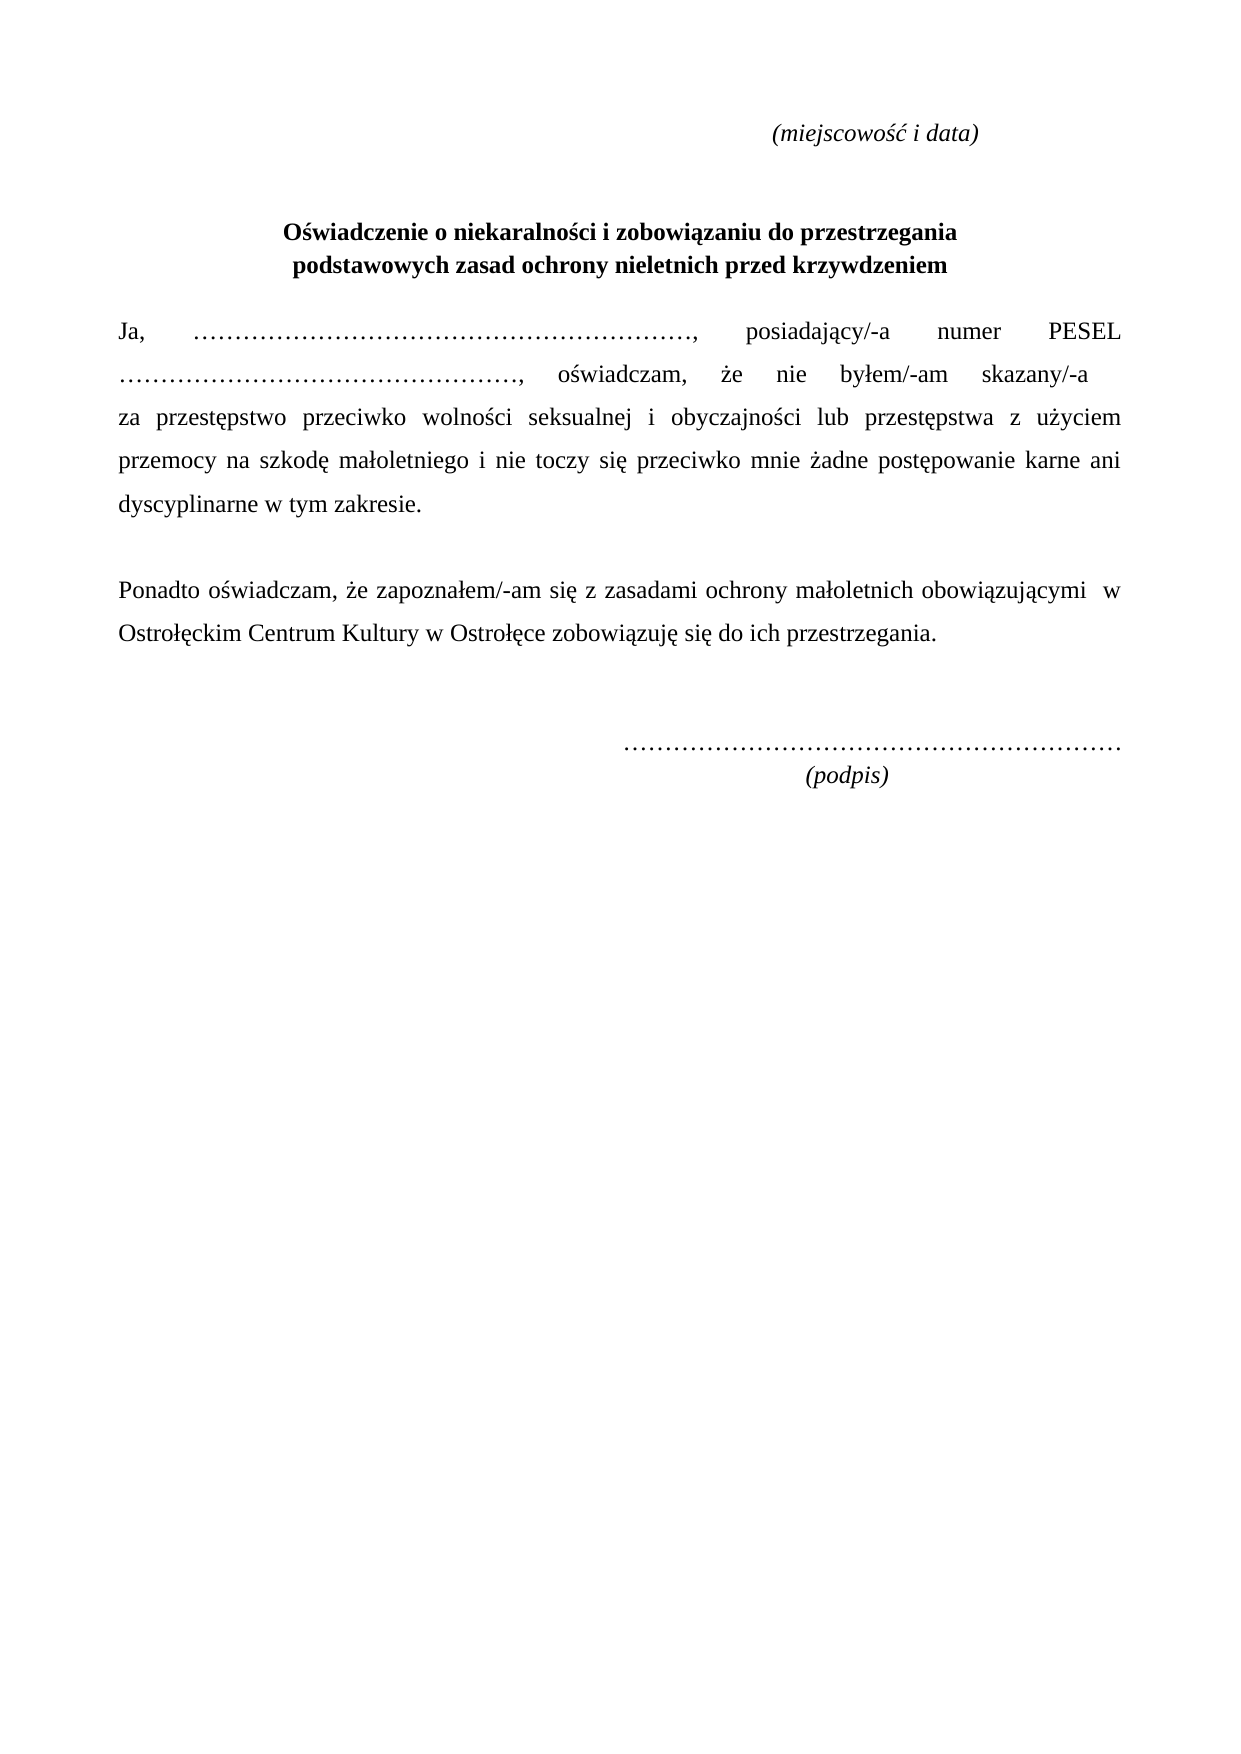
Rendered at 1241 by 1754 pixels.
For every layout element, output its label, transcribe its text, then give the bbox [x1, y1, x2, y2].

text podstawowych zasad ochrony nieletnich przed krzywdzeniem [118, 250, 1122, 279]
text Ja, ……………………………………………………, posiadający/-a numer PESEL …………………………………………, oświadczam, że nie byłem/-am skazany/-a za przestępstwo przeciwko wolności seksualnej i obyczajności lub przestępstwa z użyciem przemocy na szkodę małoletniego i nie toczy się przeciwko mnie żadne postępowanie karne ani dyscyplinarne w tym zakresie. [118, 316, 1122, 517]
text (podpis) [118, 760, 1122, 789]
text Oświadczenie o niekaralności i zobowiązaniu do przestrzegania [118, 217, 1122, 246]
text Ponadto oświadczam, że zapoznałem/-am się z zasadami ochrony małoletnich obowiązującymi w Ostrołęckim Centrum Kultury w Ostrołęce zobowiązuję się do ich przestrzegania. [118, 575, 1122, 647]
text (miejscowość i data) [118, 118, 1122, 147]
text …………………………………………………… [118, 727, 1122, 756]
